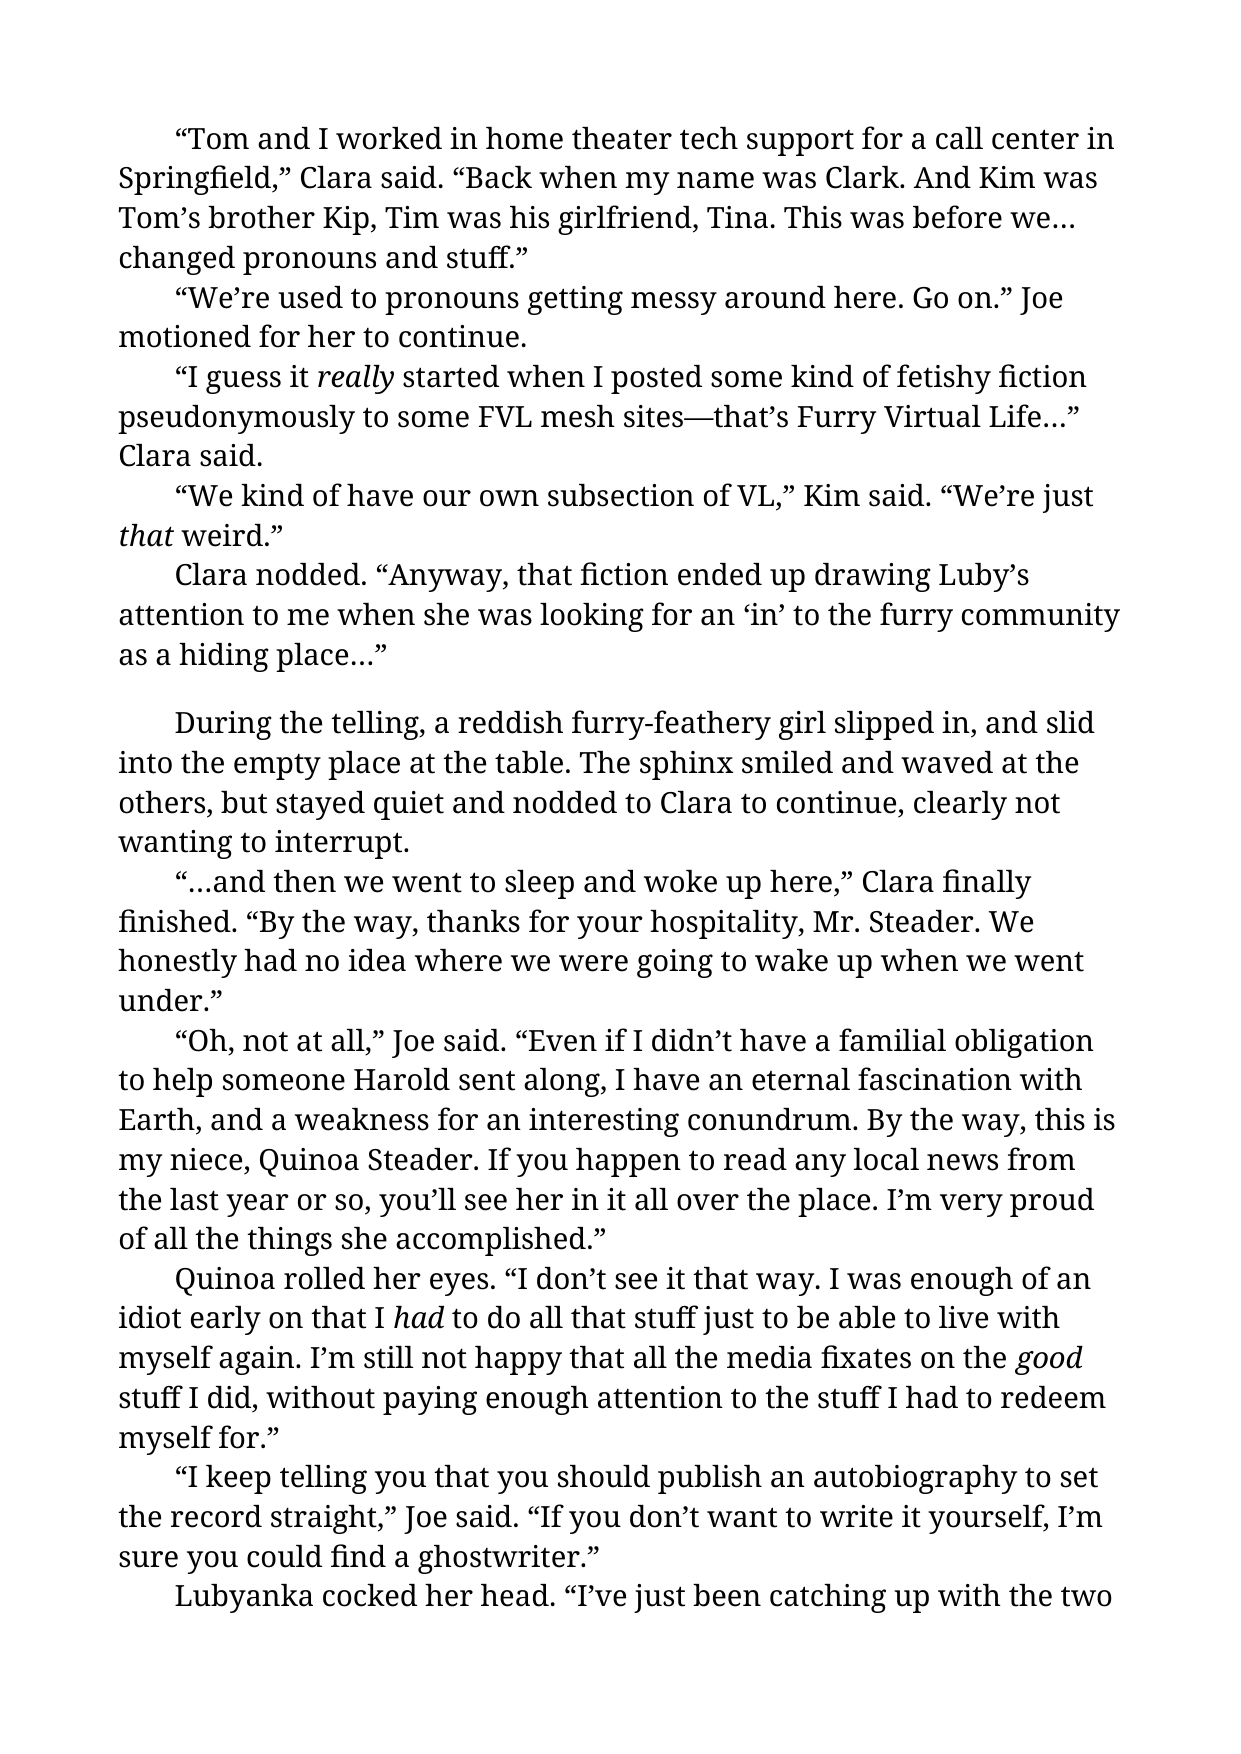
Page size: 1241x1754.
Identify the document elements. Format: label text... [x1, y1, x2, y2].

text Lubyanka cocked her head. “I’ve just been catching up with the two [118, 1576, 1122, 1615]
text Quinoa rolled her eyes. “I don’t see it that way. I was enough of an idiot early on that I had to do all that stuff just to be able to live with myself again. I’m still not happy that all the media fixates on the good stuff I did, without paying enough attention to the stuff I had to redeem myself for.” [118, 1258, 1122, 1457]
text Clara nodded. “Anyway, that fiction ended up drawing Luby’s attention to me when she was looking for an ‘in’ to the furry community as a hiding place…” [118, 555, 1122, 674]
text During the telling, a reddish furry-feathery girl slipped in, and slid into the empty place at the table. The sphinx smiled and waved at the others, but stayed quiet and nodded to Clara to continue, clearly not wanting to interrupt. [118, 702, 1122, 861]
text “We’re used to pronouns getting messy around here. Go on.” Joe motioned for her to continue. [118, 277, 1122, 356]
text “We kind of have our own subsection of VL,” Kim said. “We’re just that weird.” [118, 475, 1122, 555]
text “Oh, not at all,” Joe said. “Even if I didn’t have a familial obligation to help someone Harold sent along, I have an eternal fascination with Earth, and a weakness for an interesting conundrum. By the way, this is my niece, Quinoa Steader. If you happen to read any local news from the last year or so, you’ll see her in it all over the place. I’m very proud of all the things she accomplished.” [118, 1020, 1122, 1258]
text “…and then we went to sleep and woke up here,” Clara finally finished. “By the way, thanks for your hospitality, Mr. Steader. We honestly had no idea where we were going to wake up when we went under.” [118, 861, 1122, 1020]
text “I guess it really started when I posted some kind of fetishy fiction pseudonymously to some FVL mesh sites—that’s Furry Virtual Life…” Clara said. [118, 356, 1122, 475]
text “I keep telling you that you should publish an autobiography to set the record straight,” Joe said. “If you don’t want to write it yourself, I’m sure you could find a ghostwriter.” [118, 1457, 1122, 1576]
text “Tom and I worked in home theater tech support for a call center in Springfield,” Clara said. “Back when my name was Clark. And Kim was Tom’s brother Kip, Tim was his girlfriend, Tina. This was before we…changed pronouns and stuff.” [118, 118, 1122, 277]
